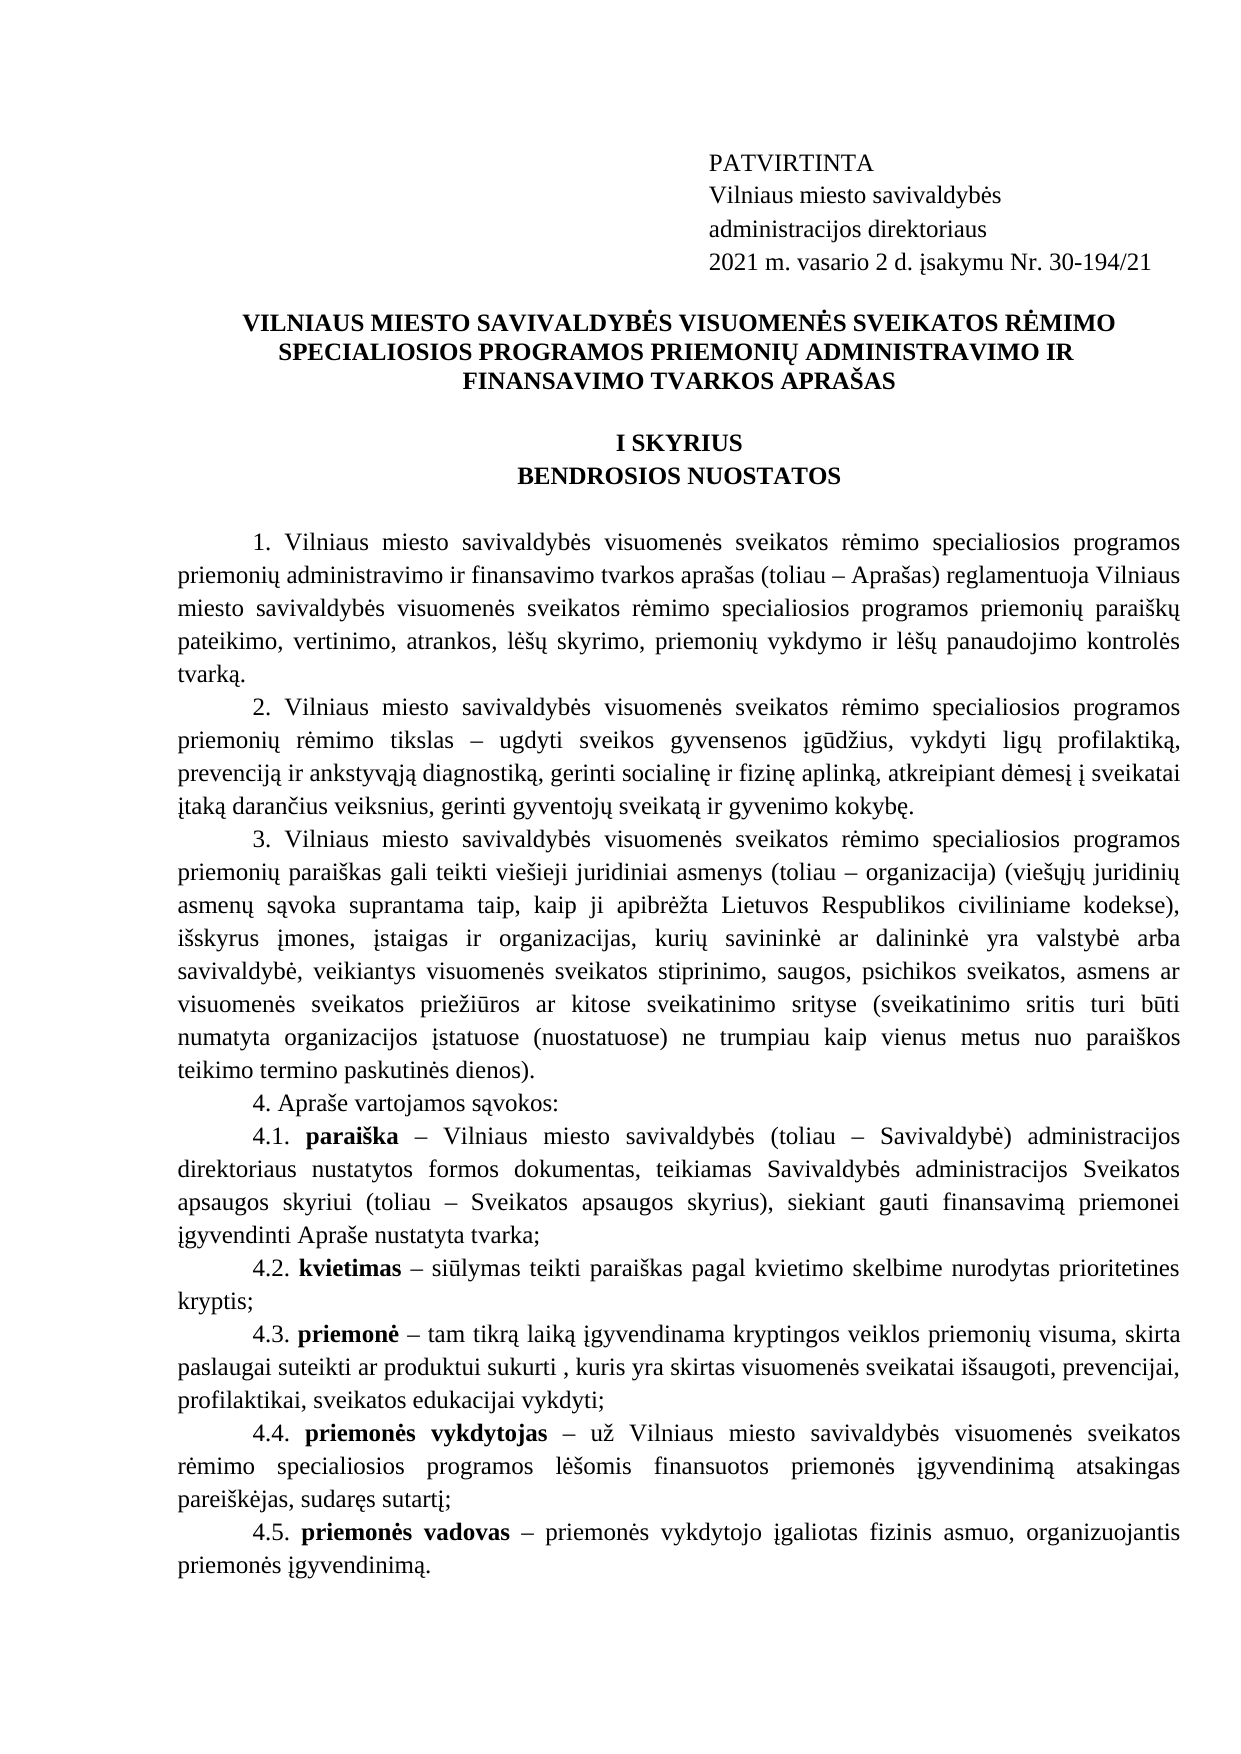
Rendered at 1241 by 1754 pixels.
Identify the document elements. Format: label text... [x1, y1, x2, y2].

text PATVIRTINTA [709, 148, 1181, 176]
text 4. Apraše vartojamos sąvokos: [177, 1088, 1181, 1117]
text Vilniaus miesto savivaldybės [709, 181, 1181, 209]
text 2021 m. vasario 2 d. įsakymu Nr. 30-194/21 [709, 247, 1181, 275]
text 4.2. kvietimas – siūlymas teikti paraiškas pagal kvietimo skelbime nurodytas prioritetines kryptis; [177, 1253, 1181, 1315]
text 3. Vilniaus miesto savivaldybės visuomenės sveikatos rėmimo specialiosios programos priemonių paraiškas gali teikti viešieji juridiniai asmenys (toliau – organizacija) (viešųjų juridinių asmenų sąvoka suprantama taip, kaip ji apibrėžta Lietuvos Respublikos civiliniame kodekse), išskyrus įmones, įstaigas ir organizacijas, kurių savininkė ar dalininkė yra valstybė arba savivaldybė, veikiantys visuomenės sveikatos stiprinimo, saugos, psichikos sveikatos, asmens ar visuomenės sveikatos priežiūros ar kitose sveikatinimo srityse (sveikatinimo sritis turi būti numatyta organizacijos įstatuose (nuostatuose) ne trumpiau kaip vienus metus nuo paraiškos teikimo termino paskutinės dienos). [177, 824, 1181, 1084]
text I SKYRIUS [177, 428, 1181, 456]
text 2. Vilniaus miesto savivaldybės visuomenės sveikatos rėmimo specialiosios programos priemonių rėmimo tikslas – ugdyti sveikos gyvensenos įgūdžius, vykdyti ligų profilaktiką, prevenciją ir ankstyvąją diagnostiką, gerinti socialinę ir fizinę aplinką, atkreipiant dėmesį į sveikatai įtaką darančius veiksnius, gerinti gyventojų sveikatą ir gyvenimo kokybę. [177, 692, 1181, 820]
text 4.3. priemonė – tam tikrą laiką įgyvendinama kryptingos veiklos priemonių visuma, skirta paslaugai suteikti ar produktui sukurti , kuris yra skirtas visuomenės sveikatai išsaugoti, prevencijai, profilaktikai, sveikatos edukacijai vykdyti; [177, 1319, 1181, 1414]
text 4.5. priemonės vadovas – priemonės vykdytojo įgaliotas fizinis asmuo, organizuojantis priemonės įgyvendinimą. [177, 1517, 1181, 1579]
text FINANSAVIMO TVARKOS APRAŠAS [177, 366, 1181, 395]
text 4.4. priemonės vykdytojas – už Vilniaus miesto savivaldybės visuomenės sveikatos rėmimo specialiosios programos lėšomis finansuotos priemonės įgyvendinimą atsakingas pareiškėjas, sudaręs sutartį; [177, 1418, 1181, 1513]
text administracijos direktoriaus [709, 214, 1181, 242]
text VILNIAUS MIESTO SAVIVALDYBĖS VISUOMENĖS SVEIKATOS RĖMIMO SPECIALIOSIOS PROGRAMOS PRIEMONIŲ ADMINISTRAVIMO IR [177, 308, 1181, 366]
text BENDROSIOS NUOSTATOS [177, 461, 1181, 489]
text 4.1. paraiška – Vilniaus miesto savivaldybės (toliau – Savivaldybė) administracijos direktoriaus nustatytos formos dokumentas, teikiamas Savivaldybės administracijos Sveikatos apsaugos skyriui (toliau – Sveikatos apsaugos skyrius), siekiant gauti finansavimą priemonei įgyvendinti Apraše nustatyta tvarka; [177, 1121, 1181, 1249]
text 1. Vilniaus miesto savivaldybės visuomenės sveikatos rėmimo specialiosios programos priemonių administravimo ir finansavimo tvarkos aprašas (toliau – Aprašas) reglamentuoja Vilniaus miesto savivaldybės visuomenės sveikatos rėmimo specialiosios programos priemonių paraiškų pateikimo, vertinimo, atrankos, lėšų skyrimo, priemonių vykdymo ir lėšų panaudojimo kontrolės tvarką. [177, 527, 1181, 688]
